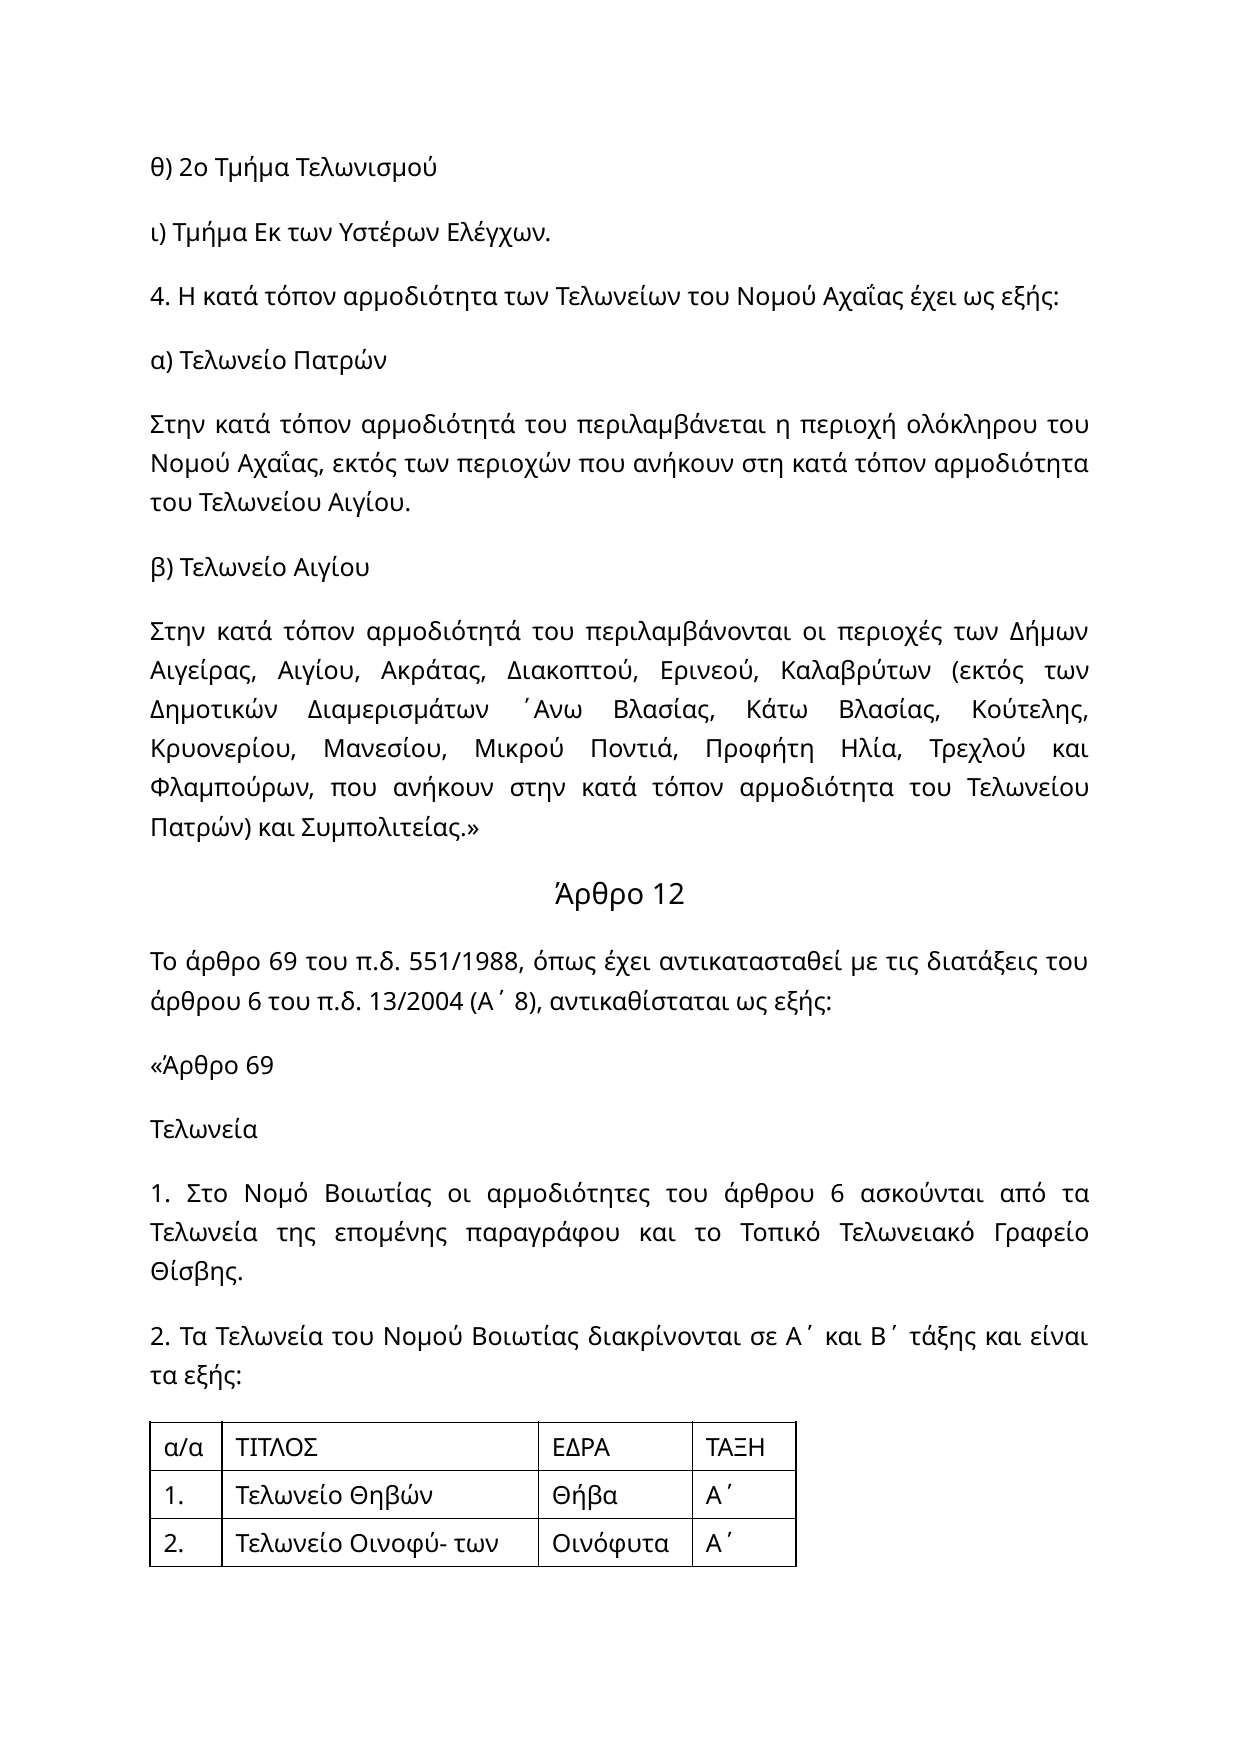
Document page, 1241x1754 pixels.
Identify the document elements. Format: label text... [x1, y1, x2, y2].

text Στην κατά τόπον αρμοδιότητά του περιλαμβάνονται οι περιοχές των Δήμων Αιγείρας, Αιγίου, Ακράτας, Διακοπτού, Ερινεού, Καλαβρύτων (εκτός των Δημοτικών Διαμερισμάτων ΄Ανω Βλασίας, Κάτω Βλασίας, Κούτελης, Κρυονερίου, Μανεσίου, Μικρού Ποντιά, Προφήτη Ηλία, Τρεχλού και Φλαμπούρων, που ανήκουν στην κατά τόπον αρμοδιότητα του Τελωνείου Πατρών) και Συμπολιτείας.» [150, 613, 1090, 843]
text Στην κατά τόπον αρμοδιότητά του περιλαμβάνεται η περιοχή ολόκληρου του Νομού Αχαΐας, εκτός των περιοχών που ανήκουν στη κατά τόπον αρμοδιότητα του Τελωνείου Αιγίου. [150, 407, 1090, 519]
table_cell Α΄ [693, 1519, 795, 1566]
text α) Τελωνείο Πατρών [150, 342, 1090, 377]
subtitle Άρθρο 12 [150, 873, 1090, 913]
text ι) Τμήμα Εκ των Υστέρων Ελέγχων. [150, 214, 1090, 248]
table_cell Α΄ [693, 1471, 795, 1518]
table_cell 1. [151, 1471, 221, 1518]
table_cell Οινόφυτα [539, 1519, 692, 1566]
table_cell 2. [151, 1519, 221, 1566]
table_header α/α [151, 1423, 221, 1469]
table_cell Τελωνείο Θηβών [223, 1471, 538, 1518]
table_header ΤΙΤΛΟΣ [223, 1423, 538, 1469]
text 1. Στο Νομό Βοιωτίας οι αρμοδιότητες του άρθρου 6 ασκούνται από τα Τελωνεία της επομένης παραγράφου και το Τοπικό Τελωνειακό Γραφείο Θίσβης. [150, 1176, 1090, 1288]
text Τελωνεία [150, 1111, 1090, 1146]
text Το άρθρο 69 του π.δ. 551/1988, όπως έχει αντικατασταθεί με τις διατάξεις του άρθρου 6 του π.δ. 13/2004 (Α΄ 8), αντικαθίσταται ως εξής: [150, 944, 1090, 1017]
text 2. Τα Τελωνεία του Νομού Βοιωτίας διακρίνονται σε Α΄ και Β΄ τάξης και είναι τα εξής: [150, 1318, 1090, 1391]
table_cell Τελωνείο Οινοφύ- των [223, 1519, 538, 1566]
text θ) 2ο Τμήμα Τελωνισμού [150, 150, 1090, 184]
table_cell Θήβα [539, 1471, 692, 1518]
text β) Τελωνείο Αιγίου [150, 549, 1090, 583]
text «Άρθρο 69 [150, 1047, 1090, 1081]
table_header ΕΔΡΑ [539, 1423, 692, 1469]
text 4. Η κατά τόπον αρμοδιότητα των Τελωνείων του Νομού Αχαΐας έχει ως εξής: [150, 278, 1090, 312]
table_header ΤΑΞΗ [693, 1423, 795, 1469]
